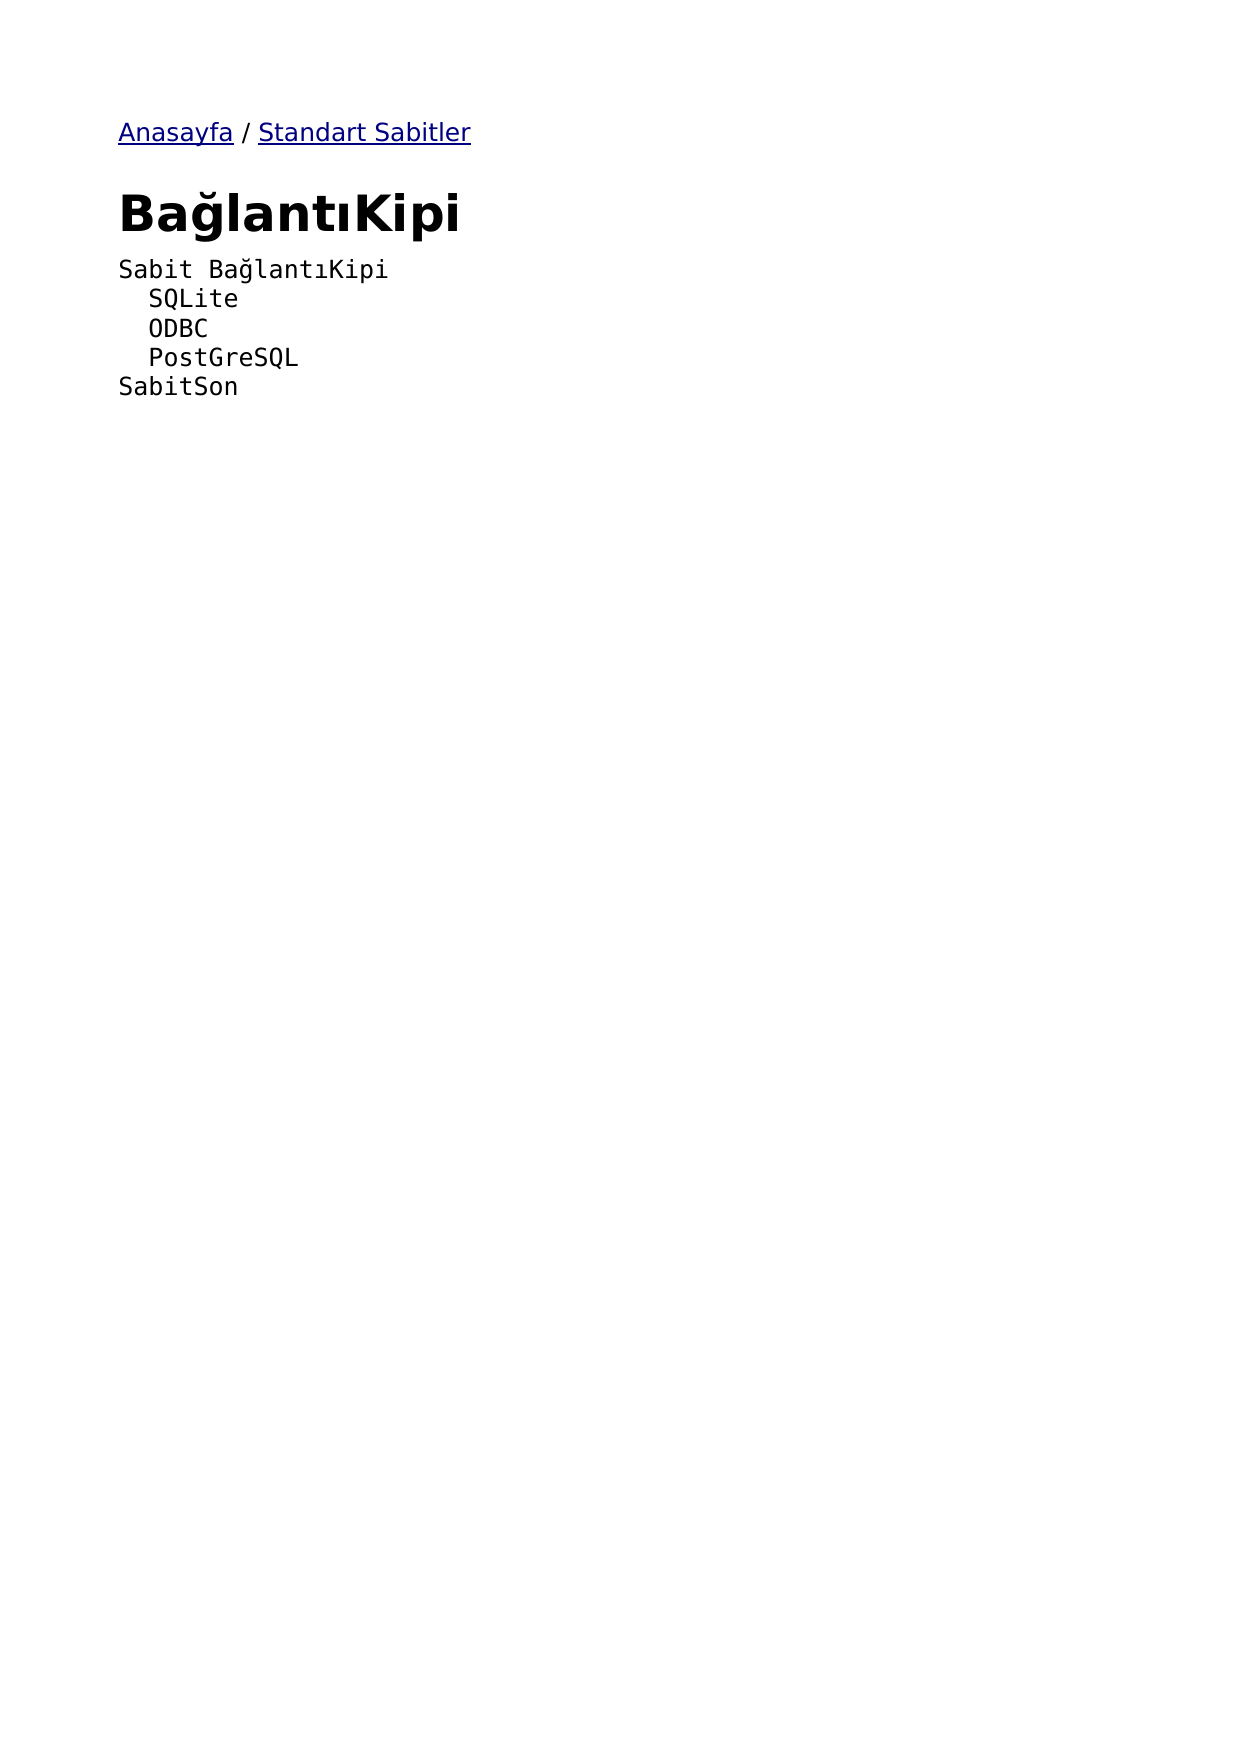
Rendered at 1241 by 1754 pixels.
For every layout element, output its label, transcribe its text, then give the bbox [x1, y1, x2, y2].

text Anasayfa / Standart Sabitler [118, 118, 1122, 147]
subtitle BağlantıKipi [118, 185, 1122, 243]
text Sabit BağlantıKipi SQLite ODBC PostGreSQL SabitSon [118, 256, 1122, 401]
